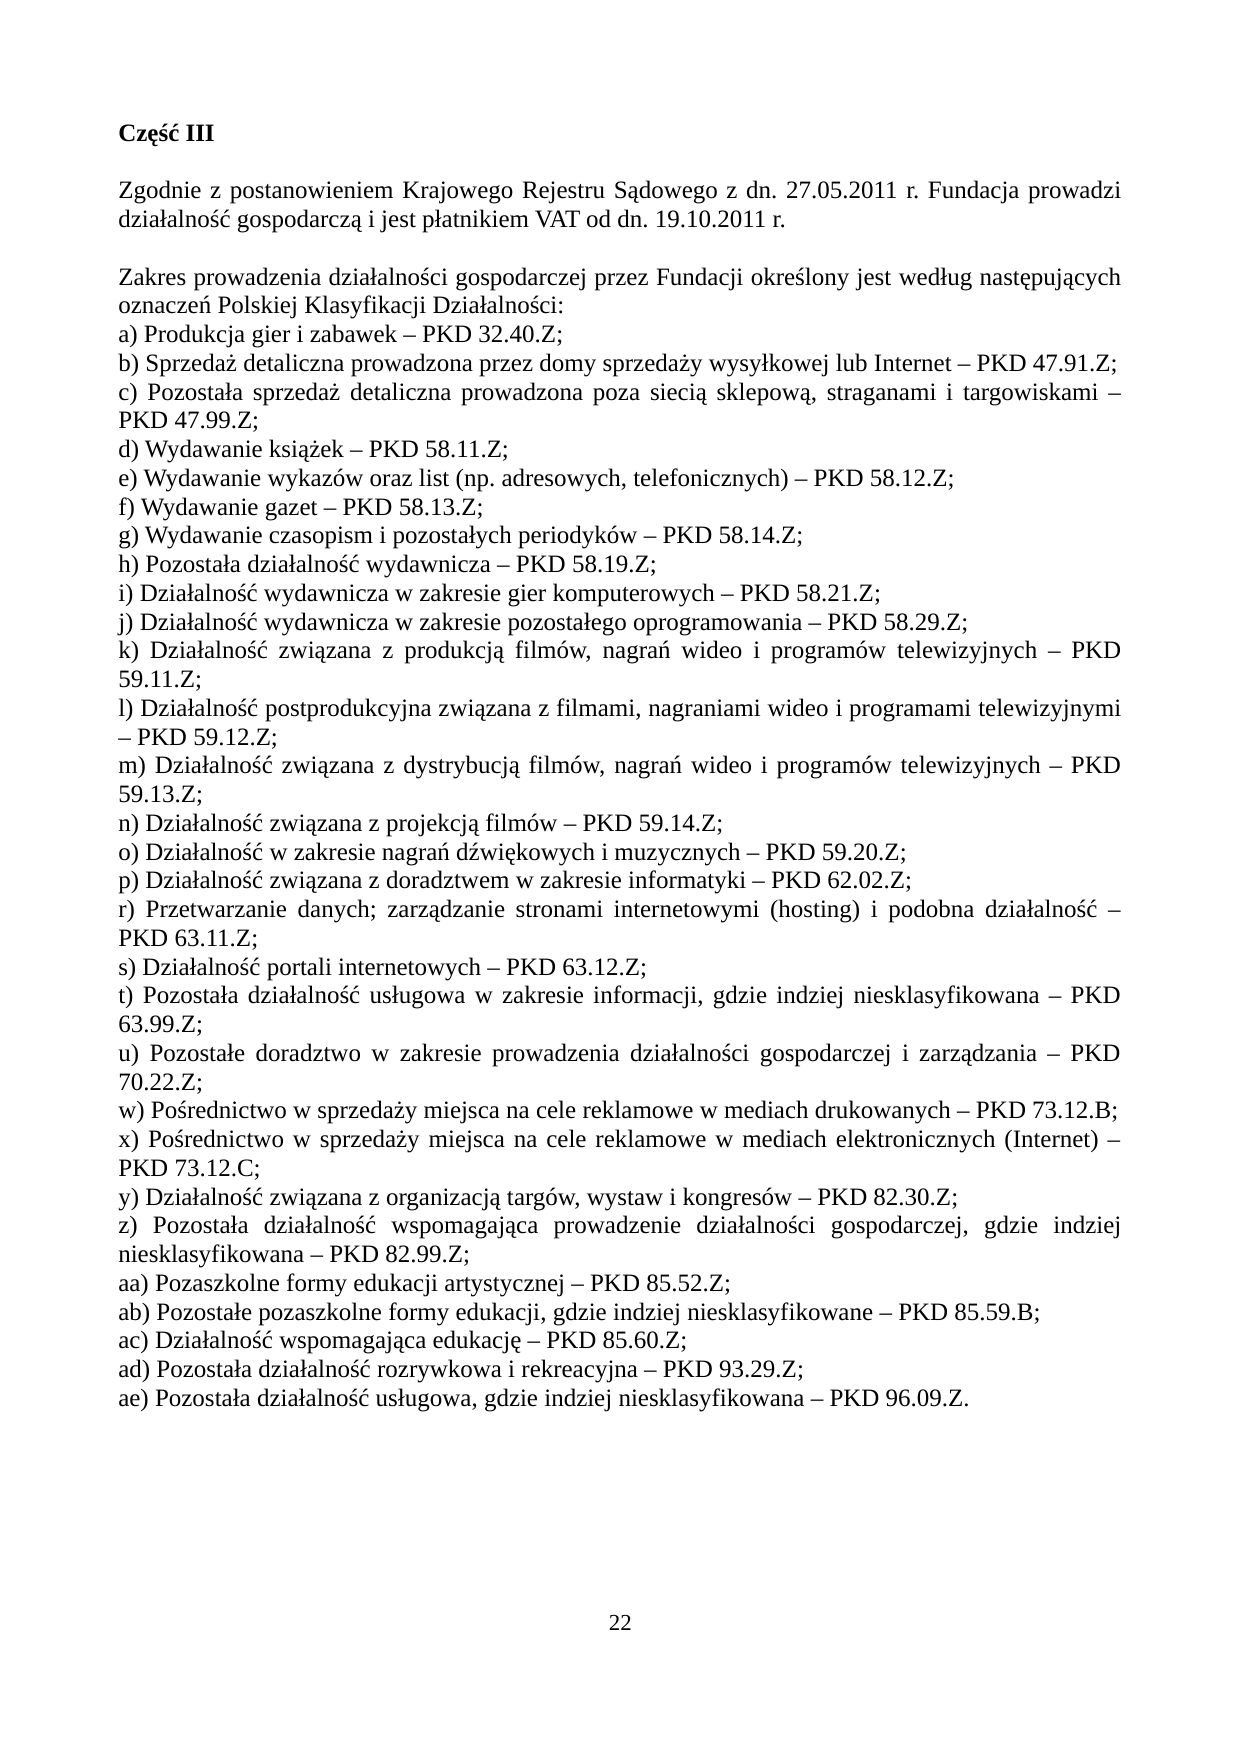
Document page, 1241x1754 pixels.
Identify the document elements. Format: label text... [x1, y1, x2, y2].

text c) Pozostała sprzedaż detaliczna prowadzona poza siecią sklepową, straganami i targowiskami – PKD 47.99.Z; [118, 377, 1122, 434]
text ab) Pozostałe pozaszkolne formy edukacji, gdzie indziej niesklasyfikowane – PKD 85.59.B; [118, 1297, 1122, 1326]
text g) Wydawanie czasopism i pozostałych periodyków – PKD 58.14.Z; [118, 521, 1122, 549]
text f) Wydawanie gazet – PKD 58.13.Z; [118, 492, 1122, 521]
text s) Działalność portali internetowych – PKD 63.12.Z; [118, 952, 1122, 981]
text k) Działalność związana z produkcją filmów, nagrań wideo i programów telewizyjnych – PKD 59.11.Z; [118, 636, 1122, 693]
text l) Działalność postprodukcyjna związana z filmami, nagraniami wideo i programami telewizyjnymi – PKD 59.12.Z; [118, 693, 1122, 751]
text o) Działalność w zakresie nagrań dźwiękowych i muzycznych – PKD 59.20.Z; [118, 837, 1122, 866]
text ad) Pozostała działalność rozrywkowa i rekreacyjna – PKD 93.29.Z; [118, 1354, 1122, 1383]
text z) Pozostała działalność wspomagająca prowadzenie działalności gospodarczej, gdzie indziej niesklasyfikowana – PKD 82.99.Z; [118, 1211, 1122, 1268]
text aa) Pozaszkolne formy edukacji artystycznej – PKD 85.52.Z; [118, 1268, 1122, 1297]
text ae) Pozostała działalność usługowa, gdzie indziej niesklasyfikowana – PKD 96.09.Z. [118, 1383, 1122, 1412]
text e) Wydawanie wykazów oraz list (np. adresowych, telefonicznych) – PKD 58.12.Z; [118, 463, 1122, 492]
text n) Działalność związana z projekcją filmów – PKD 59.14.Z; [118, 808, 1122, 837]
text j) Działalność wydawnicza w zakresie pozostałego oprogramowania – PKD 58.29.Z; [118, 607, 1122, 636]
text Część III [118, 118, 1122, 147]
text x) Pośrednictwo w sprzedaży miejsca na cele reklamowe w mediach elektronicznych (Internet) – PKD 73.12.C; [118, 1124, 1122, 1182]
text b) Sprzedaż detaliczna prowadzona przez domy sprzedaży wysyłkowej lub Internet – PKD 47.91.Z; [118, 348, 1122, 377]
text Zgodnie z postanowieniem Krajowego Rejestru Sądowego z dn. 27.05.2011 r. Fundacja prowadzi działalność gospodarczą i jest płatnikiem VAT od dn. 19.10.2011 r. [118, 176, 1122, 233]
text i) Działalność wydawnicza w zakresie gier komputerowych – PKD 58.21.Z; [118, 578, 1122, 607]
text ac) Działalność wspomagająca edukację – PKD 85.60.Z; [118, 1326, 1122, 1354]
text m) Działalność związana z dystrybucją filmów, nagrań wideo i programów telewizyjnych – PKD 59.13.Z; [118, 751, 1122, 808]
text r) Przetwarzanie danych; zarządzanie stronami internetowymi (hosting) i podobna działalność – PKD 63.11.Z; [118, 894, 1122, 952]
text w) Pośrednictwo w sprzedaży miejsca na cele reklamowe w mediach drukowanych – PKD 73.12.B; [118, 1096, 1122, 1124]
text u) Pozostałe doradztwo w zakresie prowadzenia działalności gospodarczej i zarządzania – PKD 70.22.Z; [118, 1038, 1122, 1096]
text p) Działalność związana z doradztwem w zakresie informatyki – PKD 62.02.Z; [118, 866, 1122, 894]
text a) Produkcja gier i zabawek – PKD 32.40.Z; [118, 319, 1122, 348]
text y) Działalność związana z organizacją targów, wystaw i kongresów – PKD 82.30.Z; [118, 1182, 1122, 1211]
text Zakres prowadzenia działalności gospodarczej przez Fundacji określony jest według następujących oznaczeń Polskiej Klasyfikacji Działalności: [118, 262, 1122, 319]
text t) Pozostała działalność usługowa w zakresie informacji, gdzie indziej niesklasyfikowana – PKD 63.99.Z; [118, 981, 1122, 1038]
text h) Pozostała działalność wydawnicza – PKD 58.19.Z; [118, 549, 1122, 578]
text d) Wydawanie książek – PKD 58.11.Z; [118, 434, 1122, 463]
